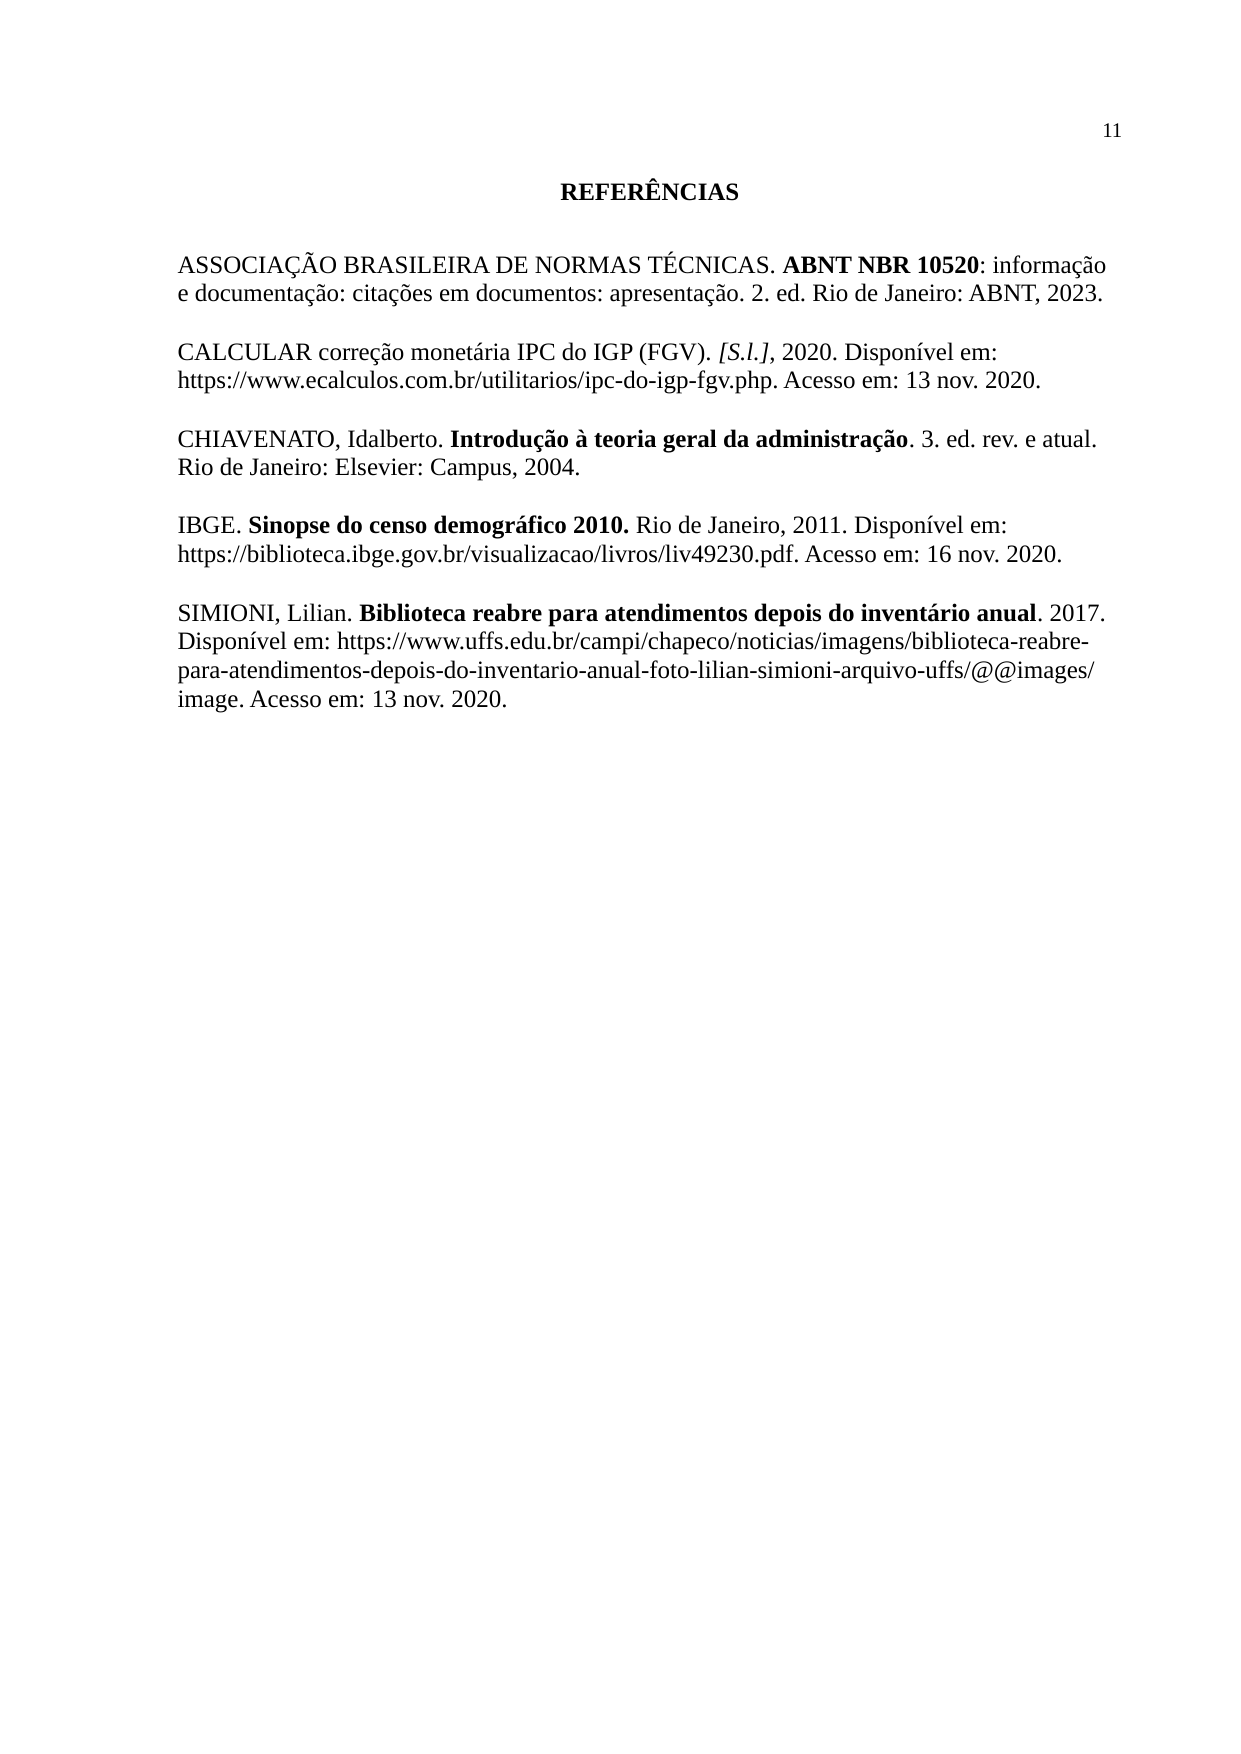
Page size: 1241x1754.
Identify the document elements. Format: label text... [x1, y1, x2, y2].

text CHIAVENATO, Idalberto. Introdução à teoria geral da administração. 3. ed. rev. e atual. Rio de Janeiro: Elsevier: Campus, 2004. [177, 424, 1122, 481]
text SIMIONI, Lilian. Biblioteca reabre para atendimentos depois do inventário anual. 2017. Disponível em: https://www.uffs.edu.br/campi/chapeco/noticias/imagens/biblioteca-reabre-para-atendimentos-depois-do-inventario-anual-foto-lilian-simioni-arquivo-uffs/@@images/image. Acesso em: 13 nov. 2020. [177, 598, 1122, 713]
text ASSOCIAÇÃO BRASILEIRA DE NORMAS TÉCNICAS. ABNT NBR 10520: informação e documentação: citações em documentos: apresentação. 2. ed. Rio de Janeiro: ABNT, 2023. [177, 250, 1122, 307]
subtitle REFERÊNCIAS [177, 177, 1122, 206]
text IBGE. Sinopse do censo demográfico 2010. Rio de Janeiro, 2011. Disponível em: https://biblioteca.ibge.gov.br/visualizacao/livros/liv49230.pdf. Acesso em: 16 nov. 2020. [177, 511, 1122, 568]
text CALCULAR correção monetária IPC do IGP (FGV). [S.l.], 2020. Disponível em: https://www.ecalculos.com.br/utilitarios/ipc-do-igp-fgv.php. Acesso em: 13 nov. 2020. [177, 337, 1122, 394]
